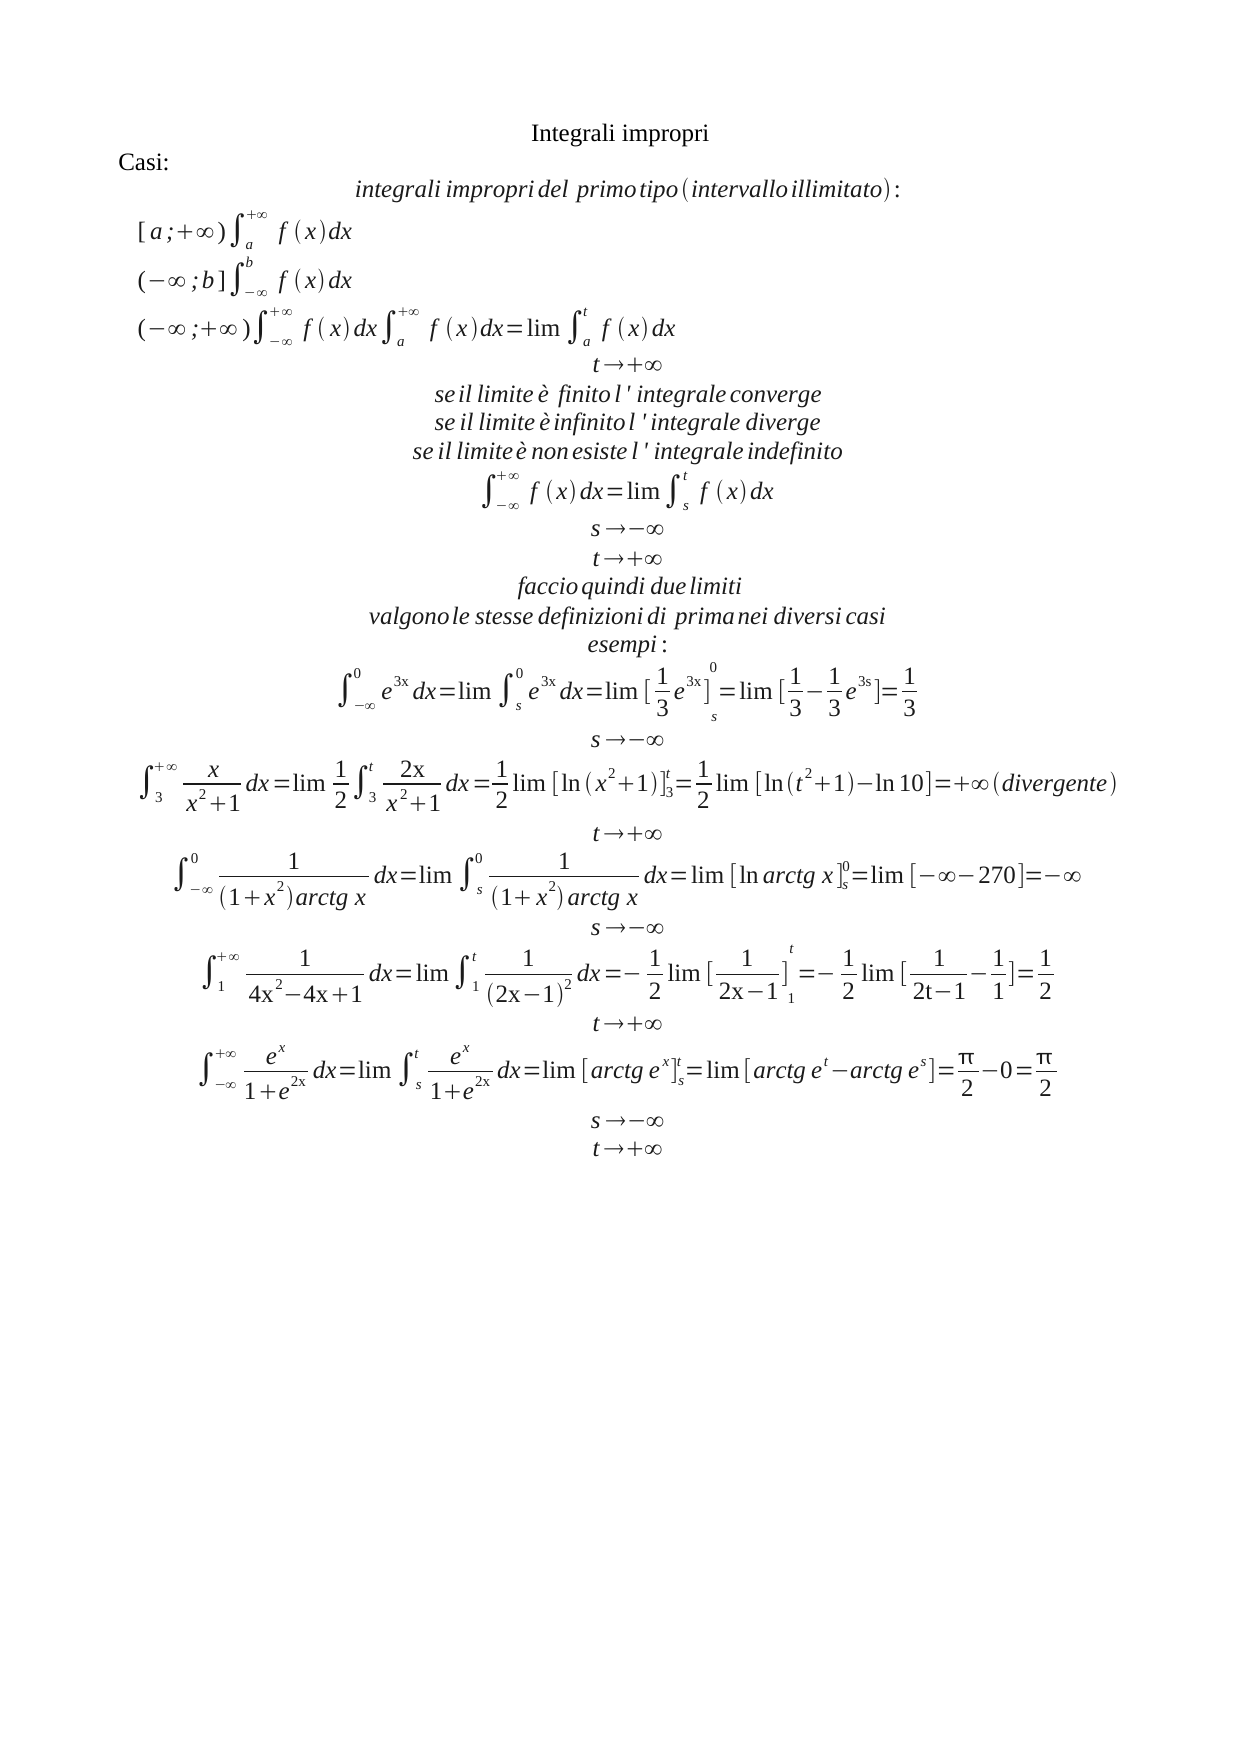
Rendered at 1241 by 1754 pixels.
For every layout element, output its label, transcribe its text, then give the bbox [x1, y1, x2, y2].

text Integrali impropri [118, 118, 1122, 147]
text Casi: [118, 147, 1122, 176]
